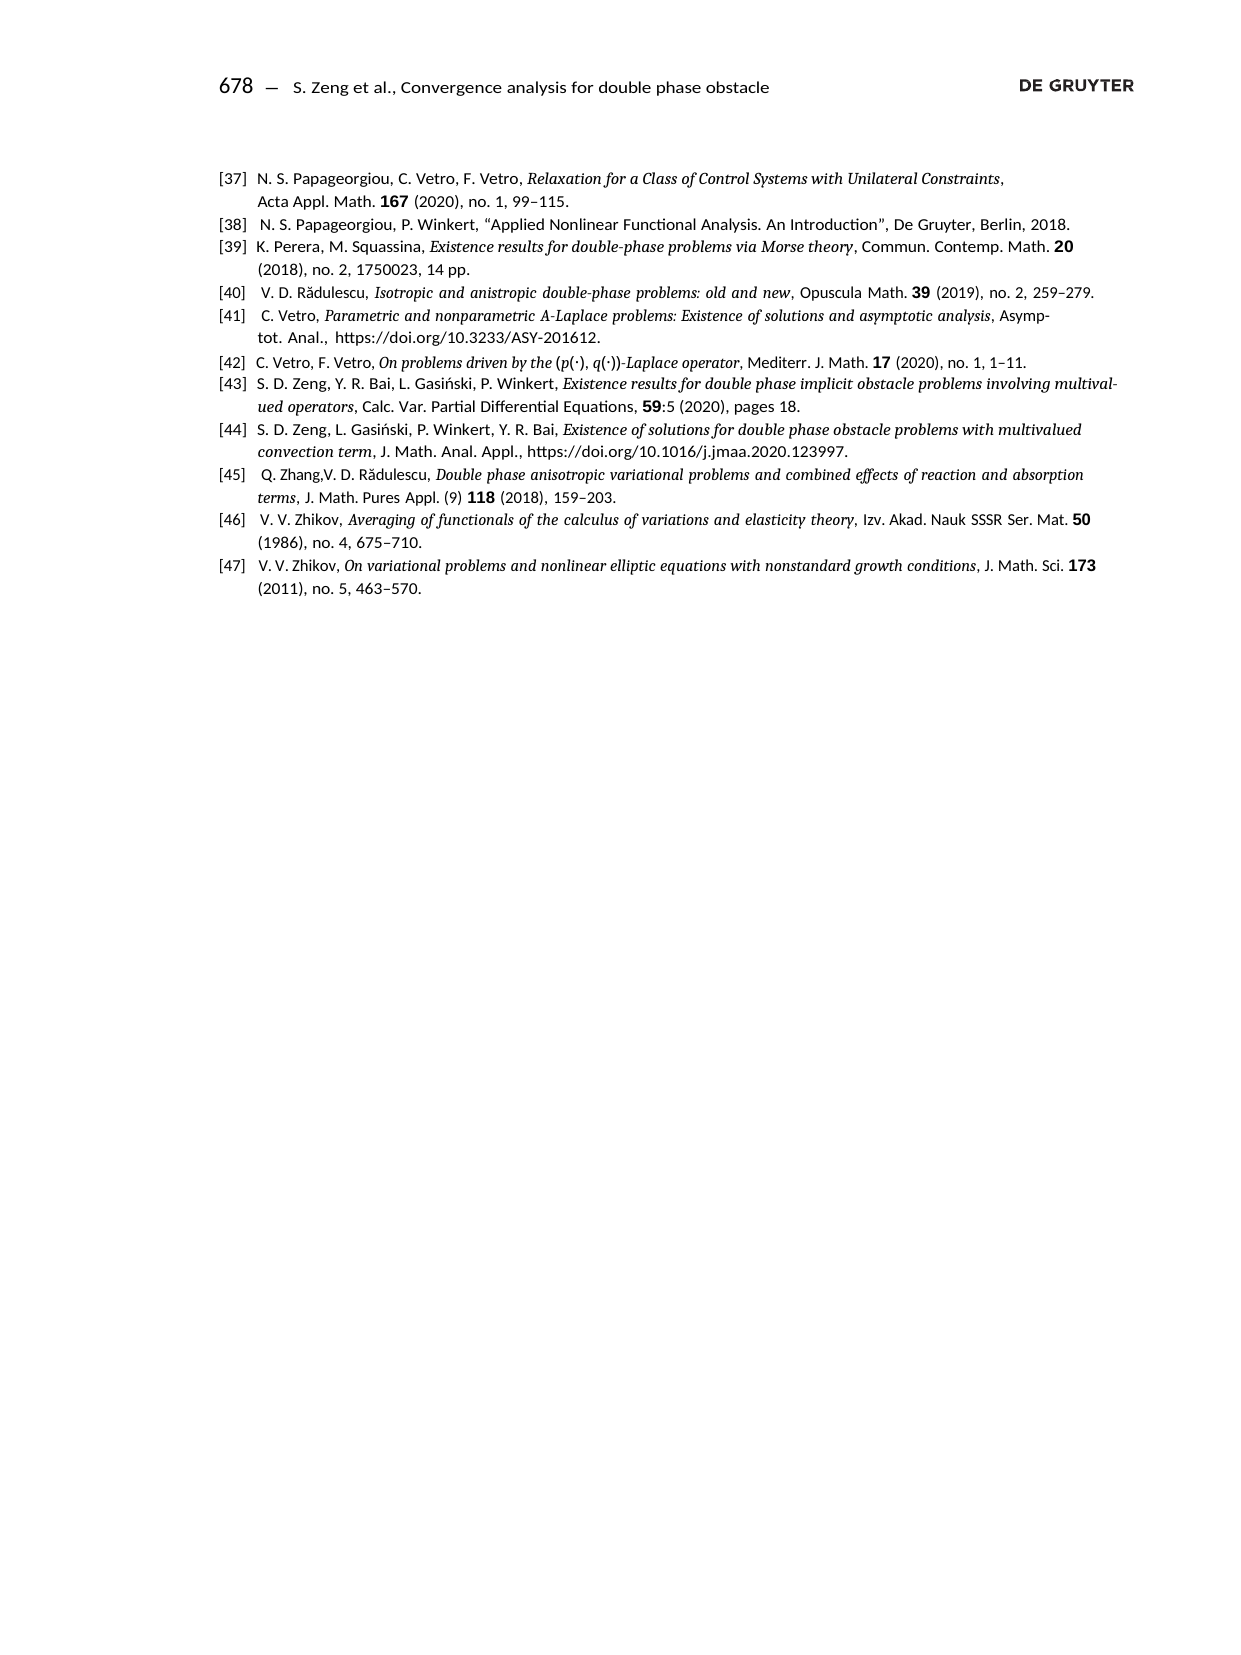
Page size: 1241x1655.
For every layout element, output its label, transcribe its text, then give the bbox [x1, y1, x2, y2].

text [46] V. V. Zhikov, Averaging of functionals of the calculus of variations and elasticity theory, Izv. Akad. Nauk SSSR Ser. Mat. 50 [218, 509, 1145, 530]
text [47] V. V. Zhikov, On variational problems and nonlinear elliptic equations with nonstandard growth conditions, J. Math. Sci. 173 [218, 555, 1145, 576]
text [43] S. D. Zeng, Y. R. Bai, L. Gasiński, P. Winkert, Existence results for double phase implicit obstacle problems involving multival- ued operators, Calc. Var. Partial Differential Equations, 59:5 (2020), pages 18. [218, 373, 1137, 416]
text [38] N. S. Papageorgiou, P. Winkert, “Applied Nonlinear Functional Analysis. An Introduction”, De Gruyter, Berlin, 2018. [39] K. Perera, M. Squassina, Existence results for double-phase problems via Morse theory, Commun. Contemp. Math. 20 [218, 214, 1083, 257]
text [37] N. S. Papageorgiou, C. Vetro, F. Vetro, Relaxation for a Class of Control Systems with Unilateral Constraints, Acta Appl. Math. 167 (2020), no. 1, 99–115. [218, 168, 1031, 211]
text [40] V. D. Rădulescu, Isotropic and anistropic double-phase problems: old and new, Opuscula Math. 39 (2019), no. 2, 259–279. [41] C. Vetro, Parametric and nonparametric A-Laplace problems: Existence of solutions and asymptotic analysis, Asymp- [218, 282, 1131, 325]
text (2011), no. 5, 463–570. [257, 578, 1145, 598]
text [44] S. D. Zeng, L. Gasiński, P. Winkert, Y. R. Bai, Existence of solutions for double phase obstacle problems with multivalued convection term, J. Math. Anal. Appl., https://doi.org/10.1016/j.jmaa.2020.123997. [218, 419, 1137, 462]
text [45] Q. Zhang,V. D. Rădulescu, Double phase anisotropic variational problems and combined effects of reaction and absorption terms, J. Math. Pures Appl. (9) 118 (2018), 159–203. [218, 464, 1132, 507]
text [42] C. Vetro, F. Vetro, On problems driven by the (p(·), q(·))-Laplace operator, Mediterr. J. Math. 17 (2020), no. 1, 1–11. [218, 348, 1145, 373]
text (2018), no. 2, 1750023, 14 pp. [257, 259, 1145, 279]
text (1986), no. 4, 675–710. [257, 532, 1145, 553]
text tot. Anal., https://doi.org/10.3233/ASY-201612. [257, 327, 1145, 348]
